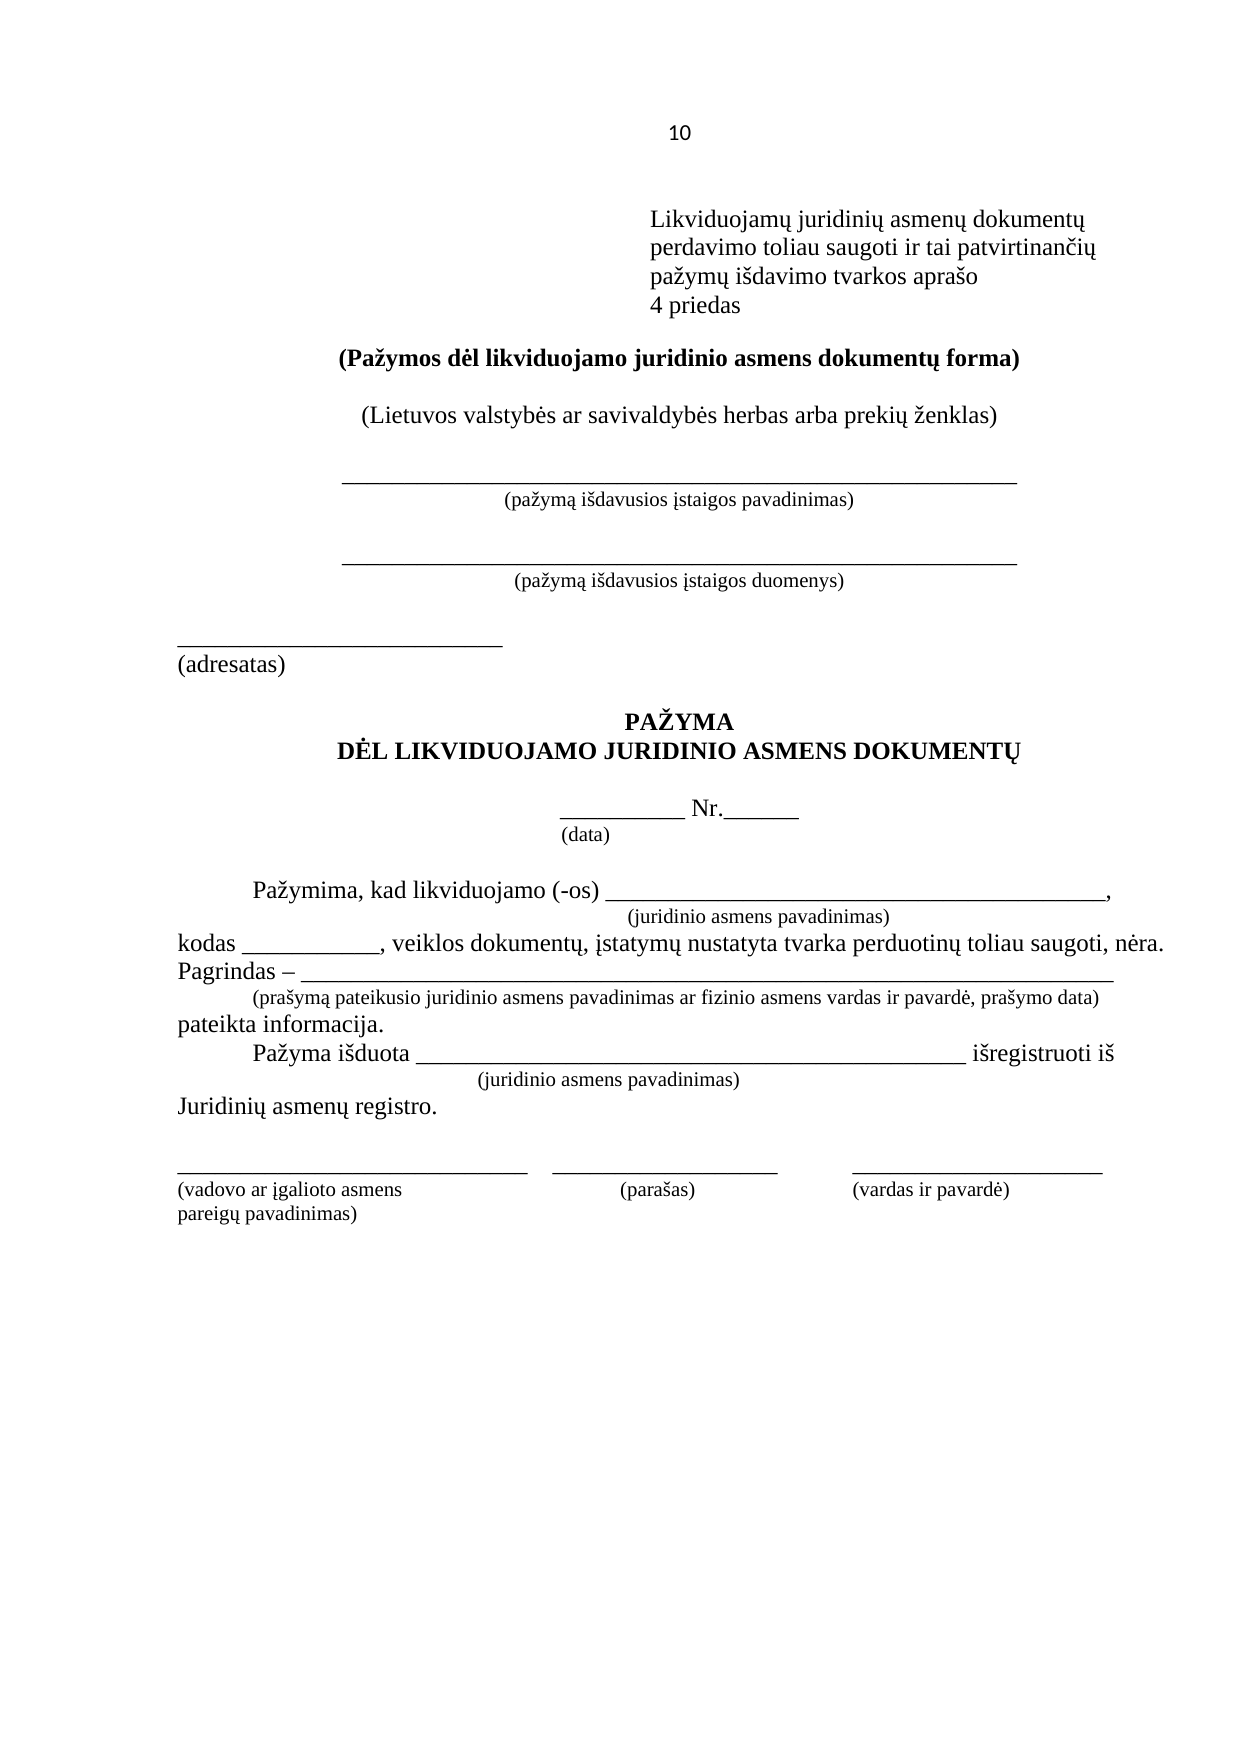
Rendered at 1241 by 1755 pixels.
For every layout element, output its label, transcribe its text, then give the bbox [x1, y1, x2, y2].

text Juridinių asmenų registro. [177, 1091, 1181, 1119]
text ______________________________________________________ [177, 458, 1181, 486]
text __________________________ [177, 621, 1181, 649]
text ______________________________________________________ [177, 539, 1181, 568]
text (vadovo ar įgalioto asmens (parašas) (vardas ir pavardė) [177, 1177, 1181, 1201]
text (adresatas) [177, 649, 1181, 678]
text (prašymą pateikusio juridinio asmens pavadinimas ar fizinio asmens vardas ir pavardė, prašymo data) [177, 985, 1181, 1009]
text perdavimo toliau saugoti ir tai patvirtinančių [650, 232, 1181, 261]
text kodas ___________, veiklos dokumentų, įstatymų nustatyta tvarka perduotinų toliau saugoti, nėra. [177, 928, 1181, 956]
text (Lietuvos valstybės ar savivaldybės herbas arba prekių ženklas) [177, 400, 1181, 429]
text pareigų pavadinimas) [177, 1201, 1181, 1225]
text Likviduojamų juridinių asmenų dokumentų [650, 204, 1181, 232]
text Pažymima, kad likviduojamo (-os) ________________________________________, [177, 875, 1181, 904]
text 4 priedas [650, 290, 1181, 319]
text (Pažymos dėl likviduojamo juridinio asmens dokumentų forma) [177, 343, 1181, 371]
text (pažymą išdavusios įstaigos pavadinimas) [177, 486, 1181, 511]
text DĖL LIKVIDUOJAMO JURIDINIO ASMENS DOKUMENTŲ [177, 736, 1181, 764]
text ____________________________ __________________ ____________________ [177, 1148, 1181, 1177]
text Pagrindas – _________________________________________________________________ [177, 956, 1181, 985]
text pateikta informacija. [177, 1009, 1181, 1038]
text (juridinio asmens pavadinimas) [177, 1067, 1181, 1091]
text pažymų išdavimo tvarkos aprašo [650, 261, 1181, 290]
text (data) [177, 822, 1181, 846]
text Pažyma išduota ____________________________________________ išregistruoti iš [177, 1038, 1181, 1067]
text PAŽYMA [177, 707, 1181, 736]
text __________ Nr.______ [177, 793, 1181, 822]
text (juridinio asmens pavadinimas) [177, 904, 1181, 928]
text (pažymą išdavusios įstaigos duomenys) [177, 568, 1181, 592]
